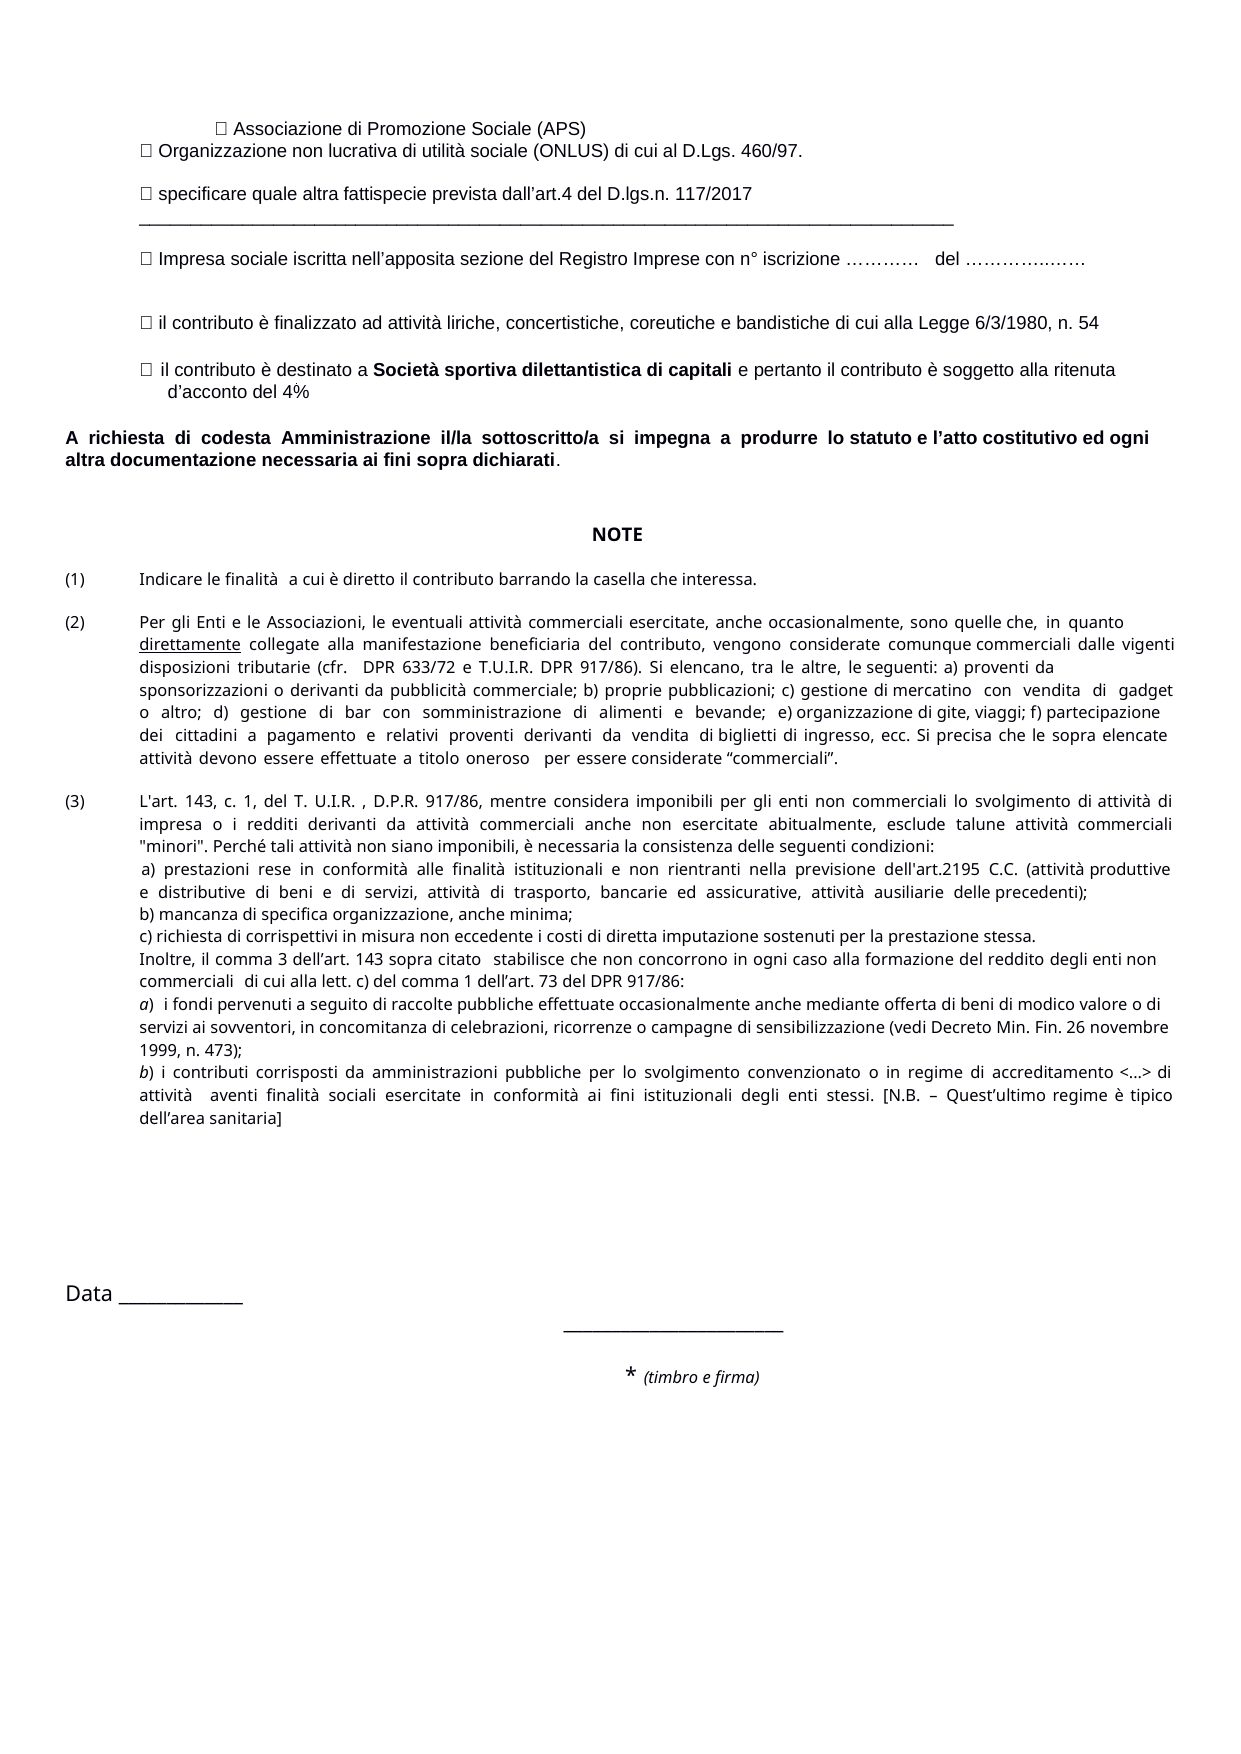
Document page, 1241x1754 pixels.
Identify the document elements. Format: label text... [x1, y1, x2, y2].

text NOTE [592, 521, 1178, 547]
text b) i contributi corrisposti da amministrazioni pubbliche per lo svolgimento convenzionato o in regime di accreditamento <...> di attività aventi finalità sociali esercitate in conformità ai fini istituzionali degli enti stessi. [N.B. – Quest’ultimo regime è tipico dell’area sanitaria] [139, 1061, 1173, 1129]
text A richiesta di codesta Amministrazione il/la sottoscritto/a si impegna a produrre lo statuto e l’atto costitutivo ed ogni altra documentazione necessaria ai fini sopra dichiarati. [65, 427, 1178, 470]
text Inoltre, il comma 3 dell’art. 143 sopra citato stabilisce che non concorrono in ogni caso alla formazione del reddito degli enti non commerciali di cui alla lett. c) del comma 1 dell’art. 73 del DPR 917/86: [139, 947, 1178, 993]
text  il contributo è finalizzato ad attività liriche, concertistiche, coreutiche e bandistiche di cui alla Legge 6/3/1980, n. 54 [139, 312, 1159, 334]
text (3) L'art. 143, c. 1, del T. U.I.R. , D.P.R. 917/86, mentre considera imponibili per gli enti non commerciali lo svolgimento di attività di impresa o i redditi derivanti da attività commerciali anche non esercitate abitualmente, esclude talune attività commerciali "minori". Perché tali attività non siano imponibili, è necessaria la consistenza delle seguenti condizioni: [65, 789, 1173, 858]
text a) prestazioni rese in conformità alle finalità istituzionali e non rientranti nella previsione dell'art.2195 C.C. (attività produttive e distributive di beni e di servizi, attività di trasporto, bancarie ed assicurative, attività ausiliarie delle precedenti); [139, 858, 1171, 903]
text * (timbro e firma) [65, 1361, 1178, 1389]
text c) richiesta di corrispettivi in misura non eccedente i costi di diretta imputazione sostenuti per la prestazione stessa. [139, 924, 1178, 947]
text a) i fondi pervenuti a seguito di raccolte pubbliche effettuate occasionalmente anche mediante offerta di beni di modico valore o di servizi ai sovventori, in concomitanza di celebrazioni, ricorrenze o campagne di sensibilizzazione (vedi Decreto Min. Fin. 26 novembre 1999, n. 473); [139, 993, 1171, 1061]
text  Impresa sociale iscritta nell’apposita sezione del Registro Imprese con n° iscrizione ………… del …………..…… [139, 247, 1178, 269]
text  Associazione di Promozione Sociale (APS) [139, 118, 1178, 140]
text (2) Per gli Enti e le Associazioni, le eventuali attività commerciali esercitate, anche occasionalmente, sono quelle che, in quanto direttamente collegate alla manifestazione beneficiaria del contributo, vengono considerate comunque commerciali dalle vigenti disposizioni tributarie (cfr. DPR 633/72 e T.U.I.R. DPR 917/86). Si elencano, tra le altre, le seguenti: a) proventi da sponsorizzazioni o derivanti da pubblicità commerciale; b) proprie pubblicazioni; c) gestione di mercatino con vendita di gadget o altro; d) gestione di bar con somministrazione di alimenti e bevande; e) organizzazione di gite, viaggi; f) partecipazione dei cittadini a pagamento e relativi proventi derivanti da vendita di biglietti di ingresso, ecc. Si precisa che le sopra elencate attività devono essere effettuate a titolo oneroso per essere considerate “commerciali”. [65, 610, 1177, 769]
text  Organizzazione non lucrativa di utilità sociale (ONLUS) di cui al D.Lgs. 460/97. [139, 140, 1178, 161]
text il contributo è destinato a Società sportiva dilettantistica di capitali e pertanto il contributo è soggetto alla ritenuta d’acconto del 4% [139, 359, 1178, 402]
text Data _____________ _______________________ [65, 1279, 1178, 1336]
text  specificare quale altra fattispecie prevista dall’art.4 del D.lgs.n. 117/2017 _______________________________________________________________________________ [139, 183, 1178, 226]
text b) mancanza di specifica organizzazione, anche minima; [139, 903, 1178, 924]
text (1) Indicare le finalità a cui è diretto il contributo barrando la casella che interessa. [65, 567, 1178, 590]
